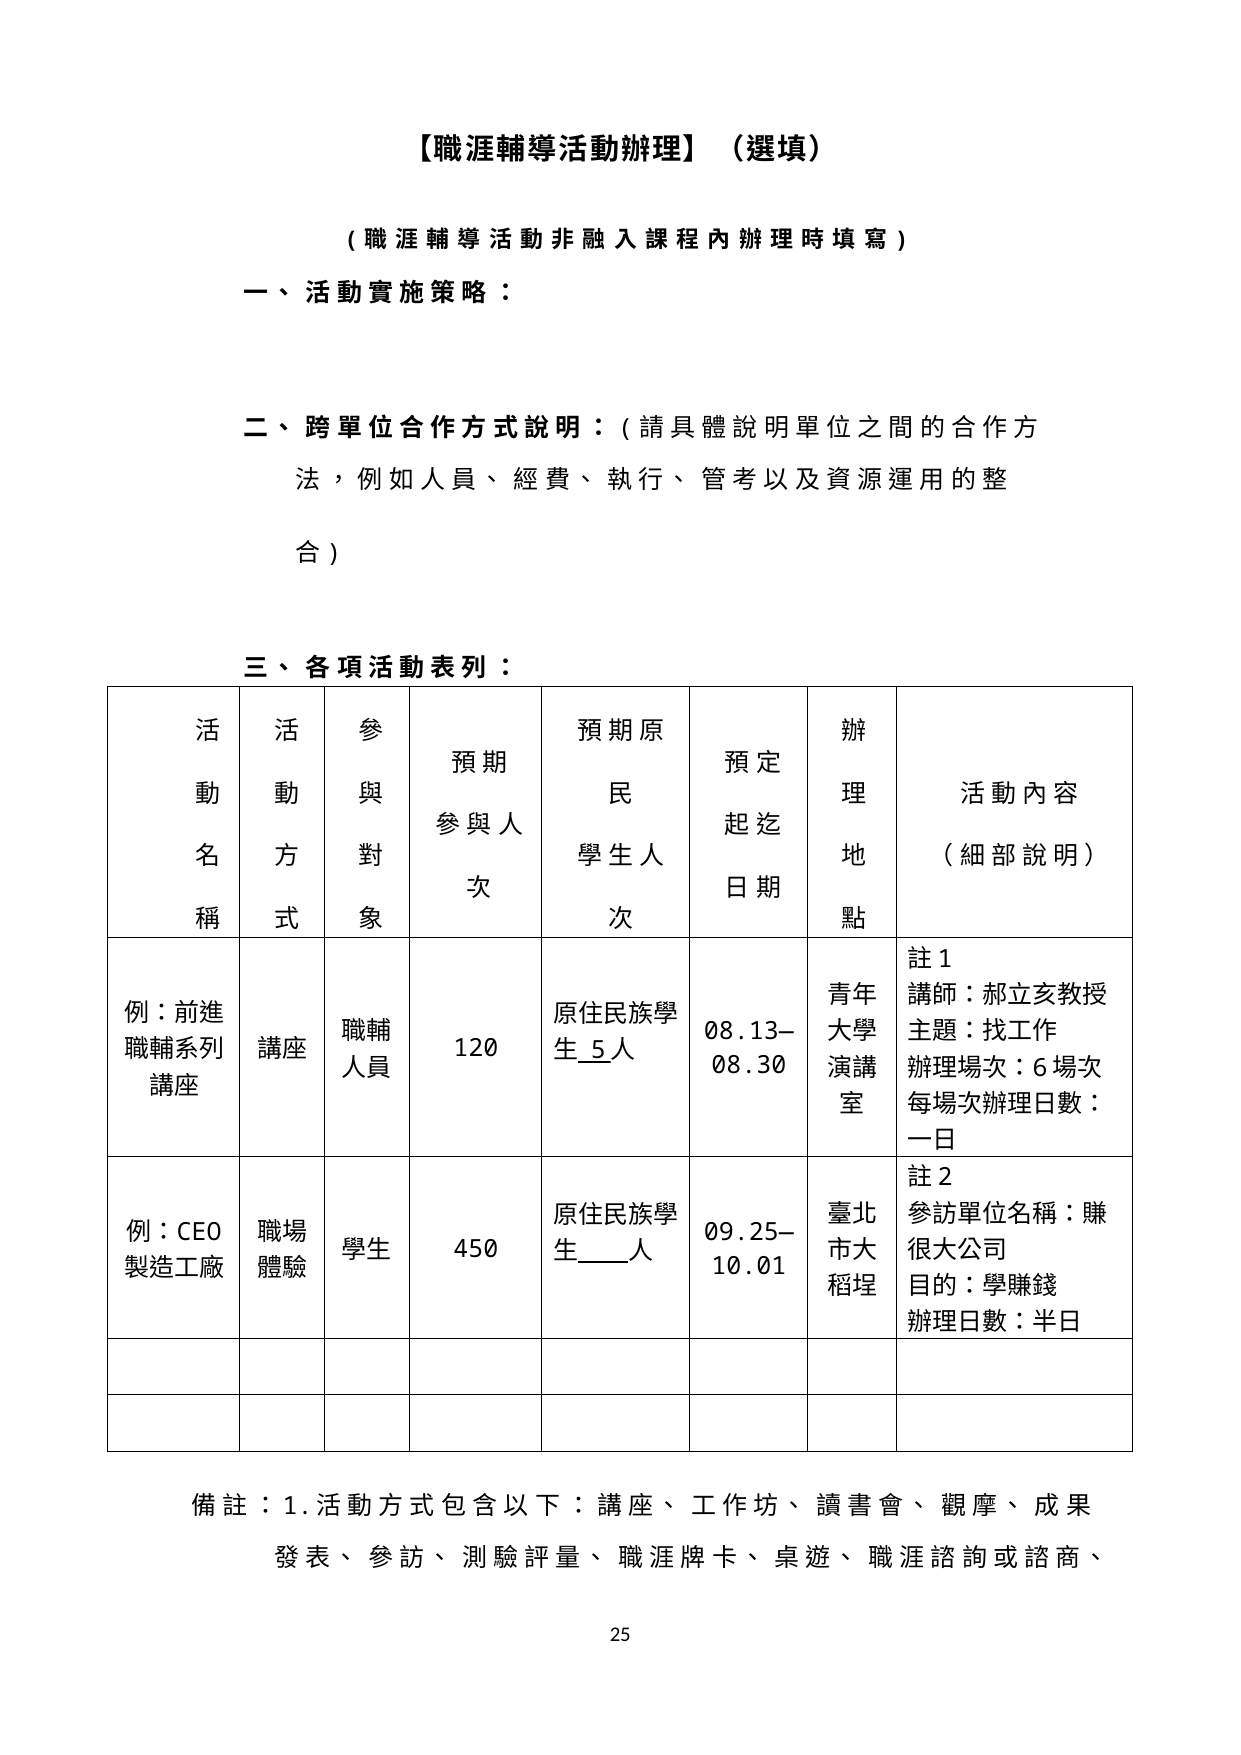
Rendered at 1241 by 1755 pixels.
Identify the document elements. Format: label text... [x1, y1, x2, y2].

table_header 活動方式 [240, 687, 324, 937]
table_cell 職輔人員 [325, 938, 409, 1156]
text 三、各項活動表列： [238, 624, 1052, 686]
table_cell 例：前進職輔系列講座 [108, 938, 239, 1156]
table_cell [108, 1339, 239, 1394]
table_cell [690, 1395, 807, 1451]
table_cell 450 [410, 1157, 541, 1338]
table_cell 原住民族學生 5人 [542, 938, 689, 1156]
table_cell [240, 1395, 324, 1451]
table_header 辦理 地點 [808, 687, 896, 937]
table_cell [325, 1395, 409, 1451]
table_cell [410, 1339, 541, 1394]
table_cell [410, 1395, 541, 1451]
table_cell 08.13—08.30 [690, 938, 807, 1156]
table_header 預期 參與人次 [410, 687, 541, 937]
table_cell 09.25—10.01 [690, 1157, 807, 1338]
table_header 活動內容 （細部說明） [897, 687, 1132, 937]
table_cell [808, 1339, 896, 1394]
table_cell 註1 講師：郝立亥教授 主題：找工作 辦理場次：6場次 每場次辦理日數：一日 [897, 938, 1132, 1156]
text 【職涯輔導活動辦理】（選填） [188, 105, 1052, 167]
table_cell 註2 參訪單位名稱：賺很大公司 目的：學賺錢 辦理日數：半日 [897, 1157, 1132, 1338]
table_cell [690, 1339, 807, 1394]
text 備註：1.活動方式包含以下：講座、工作坊、讀書會、觀摩、成果發表、參訪、測驗評量、職涯牌卡、桌遊、職涯諮詢或諮商、論壇、實作、競賽、營隊、職涯導師培訓、職涯大使/職涯志工培訓、職場體驗、校友學長姐分享、職輔融入系所課程、開設職輔課程、訪問職場達人、職涯探索與測評、面試及履歷撰寫技巧、提升勞動權益知能或其他創新方式等。 [174, 1452, 1102, 1577]
table_cell [108, 1395, 239, 1451]
table_cell [240, 1339, 324, 1394]
table_header 預期原民 學生人次 [542, 687, 689, 937]
table_cell [542, 1339, 689, 1394]
table_cell [325, 1339, 409, 1394]
table_cell 例：CEO 製造工廠 [108, 1157, 239, 1338]
table_header 活動名稱 [108, 687, 239, 937]
table_cell [808, 1395, 896, 1451]
table_cell [897, 1339, 1132, 1394]
text 二、跨單位合作方式說明：(請具體說明單位之間的合作方法，例如人員、經費、執行、管考以及資源運用的整合) [238, 374, 1052, 561]
table_cell [542, 1395, 689, 1451]
table_header 參與對象 [325, 687, 409, 937]
table_cell 原住民族學生 人 [542, 1157, 689, 1338]
table_cell 講座 [240, 938, 324, 1156]
table_cell 學生 [325, 1157, 409, 1338]
text 一、活動實施策略： [238, 249, 1052, 311]
table_header 預定起迄日期 [690, 687, 807, 937]
table_cell 青年大學演講室 [808, 938, 896, 1156]
text (職涯輔導活動非融入課程內辦理時填寫) [188, 186, 1052, 249]
table_cell 120 [410, 938, 541, 1156]
table_cell 臺北市大稻埕 [808, 1157, 896, 1338]
table_cell 職場體驗 [240, 1157, 324, 1338]
table_cell [897, 1395, 1132, 1451]
